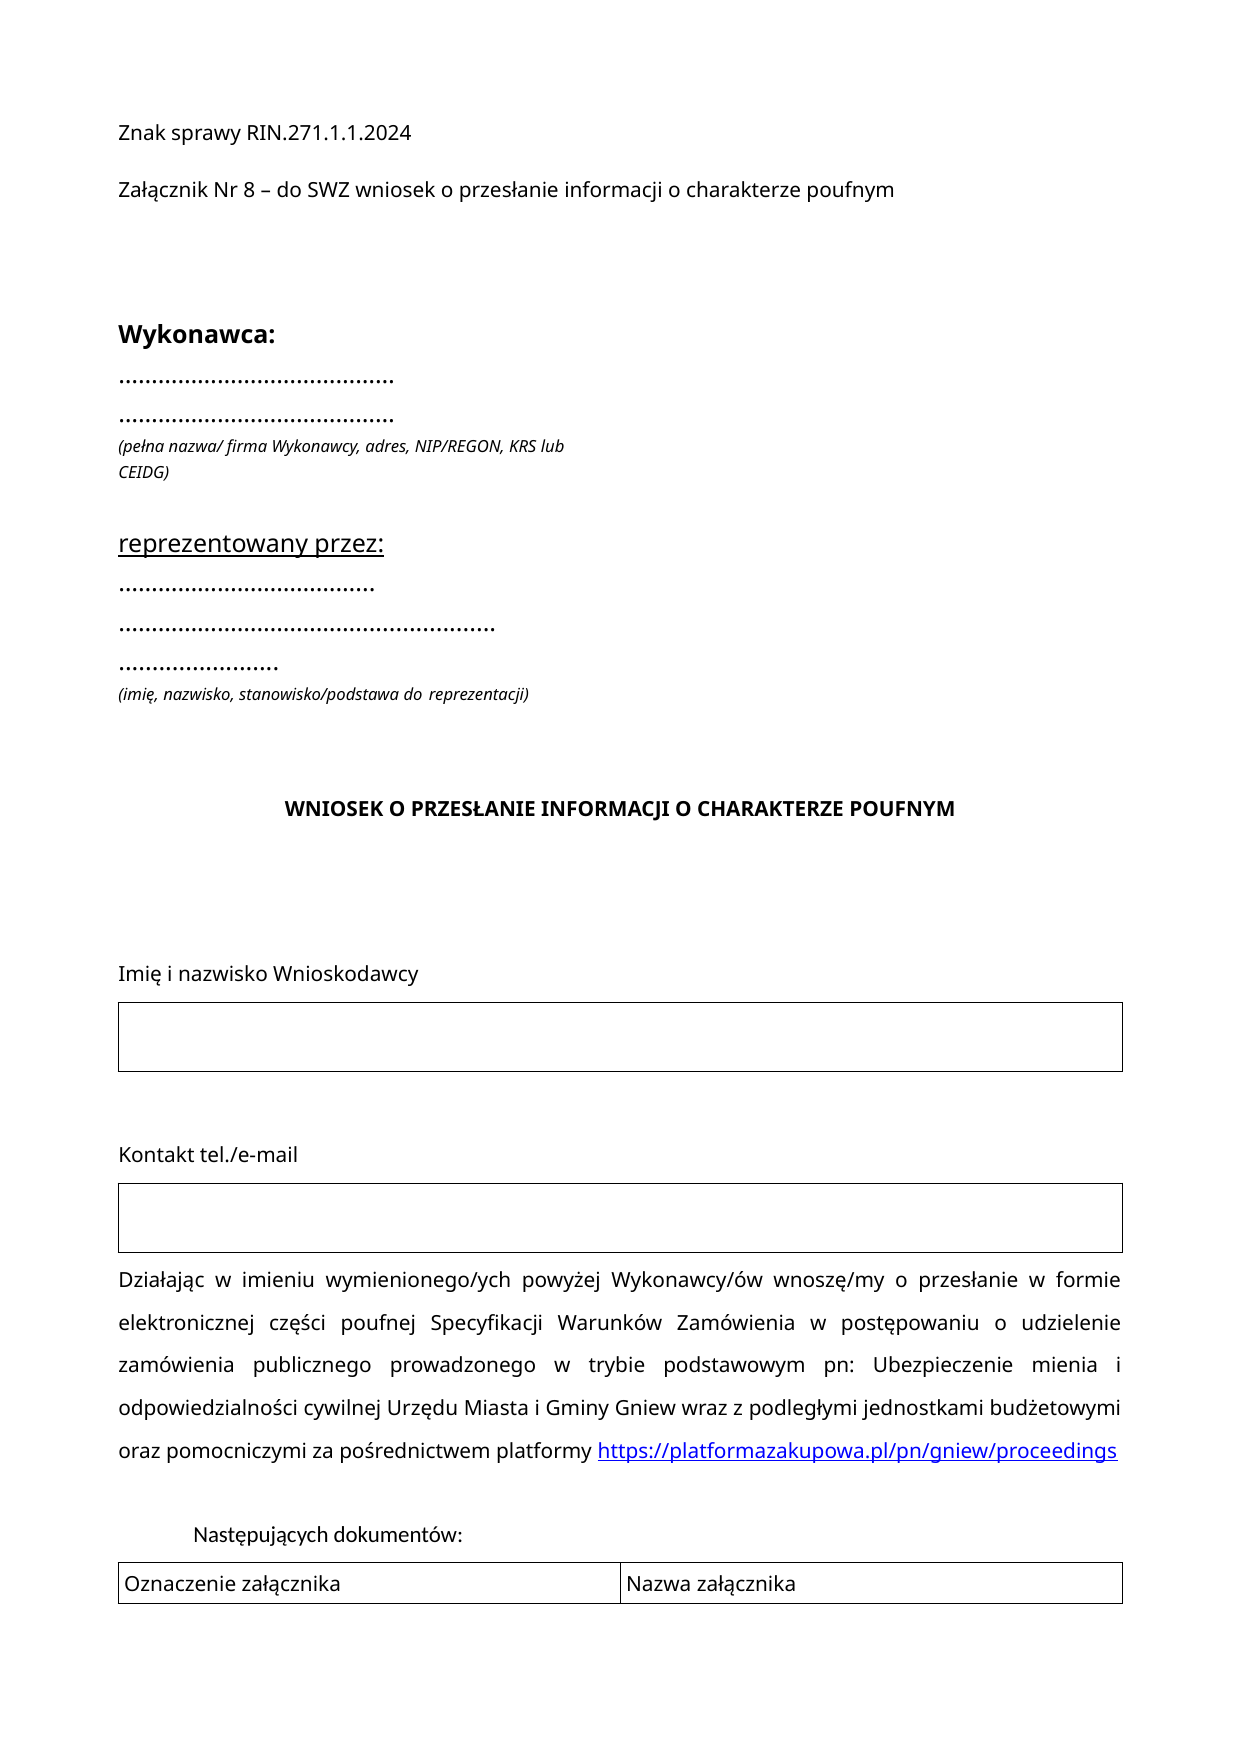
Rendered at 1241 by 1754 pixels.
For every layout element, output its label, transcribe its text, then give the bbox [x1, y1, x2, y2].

table_header Nazwa załącznika [621, 1563, 1122, 1603]
text Imię i nazwisko Wnioskodawcy [118, 959, 1122, 988]
text Wykonawca: [118, 317, 532, 351]
text Działając w imieniu wymienionego/ych powyżej Wykonawcy/ów wnoszę/my o przesłanie w formie elektronicznej części poufnej Specyfikacji Warunków Zamówienia w postępowaniu o udzielenie zamówienia publicznego prowadzonego w trybie podstawowym pn: Ubezpieczenie mienia i odpowiedzialności cywilnej Urzędu Miasta i Gminy Gniew wraz z podległymi jednostkami budżetowymi oraz pomocniczymi za pośrednictwem platformy https://platformazakupowa.pl/pn/gniew/proceedings [118, 1265, 1122, 1464]
text Kontakt tel./e-mail [118, 1140, 1122, 1168]
text …………………………………… [118, 356, 532, 390]
text reprezentowany przez: [118, 526, 1122, 560]
text Załącznik Nr 8 – do SWZ wniosek o przesłanie informacji o charakterze poufnym [118, 175, 1122, 203]
text WNIOSEK O PRZESŁANIE INFORMACJI O CHARAKTERZE POUFNYM [118, 794, 1122, 822]
text ………………………………...………………………………............................................. [118, 565, 502, 677]
list Następujących dokumentów: [193, 1520, 1122, 1548]
text …………………………………… [118, 396, 532, 429]
table_header Oznaczenie załącznika [119, 1563, 620, 1603]
table_header [119, 1003, 1122, 1071]
text Znak sprawy RIN.271.1.1.2024 [118, 118, 1122, 147]
table_header [119, 1184, 1122, 1252]
text (imię, nazwisko, stanowisko/podstawa do reprezentacji) [118, 683, 546, 705]
text (pełna nazwa/ firma Wykonawcy, adres, NIP/REGON, KRS lub CEIDG) [118, 435, 576, 483]
